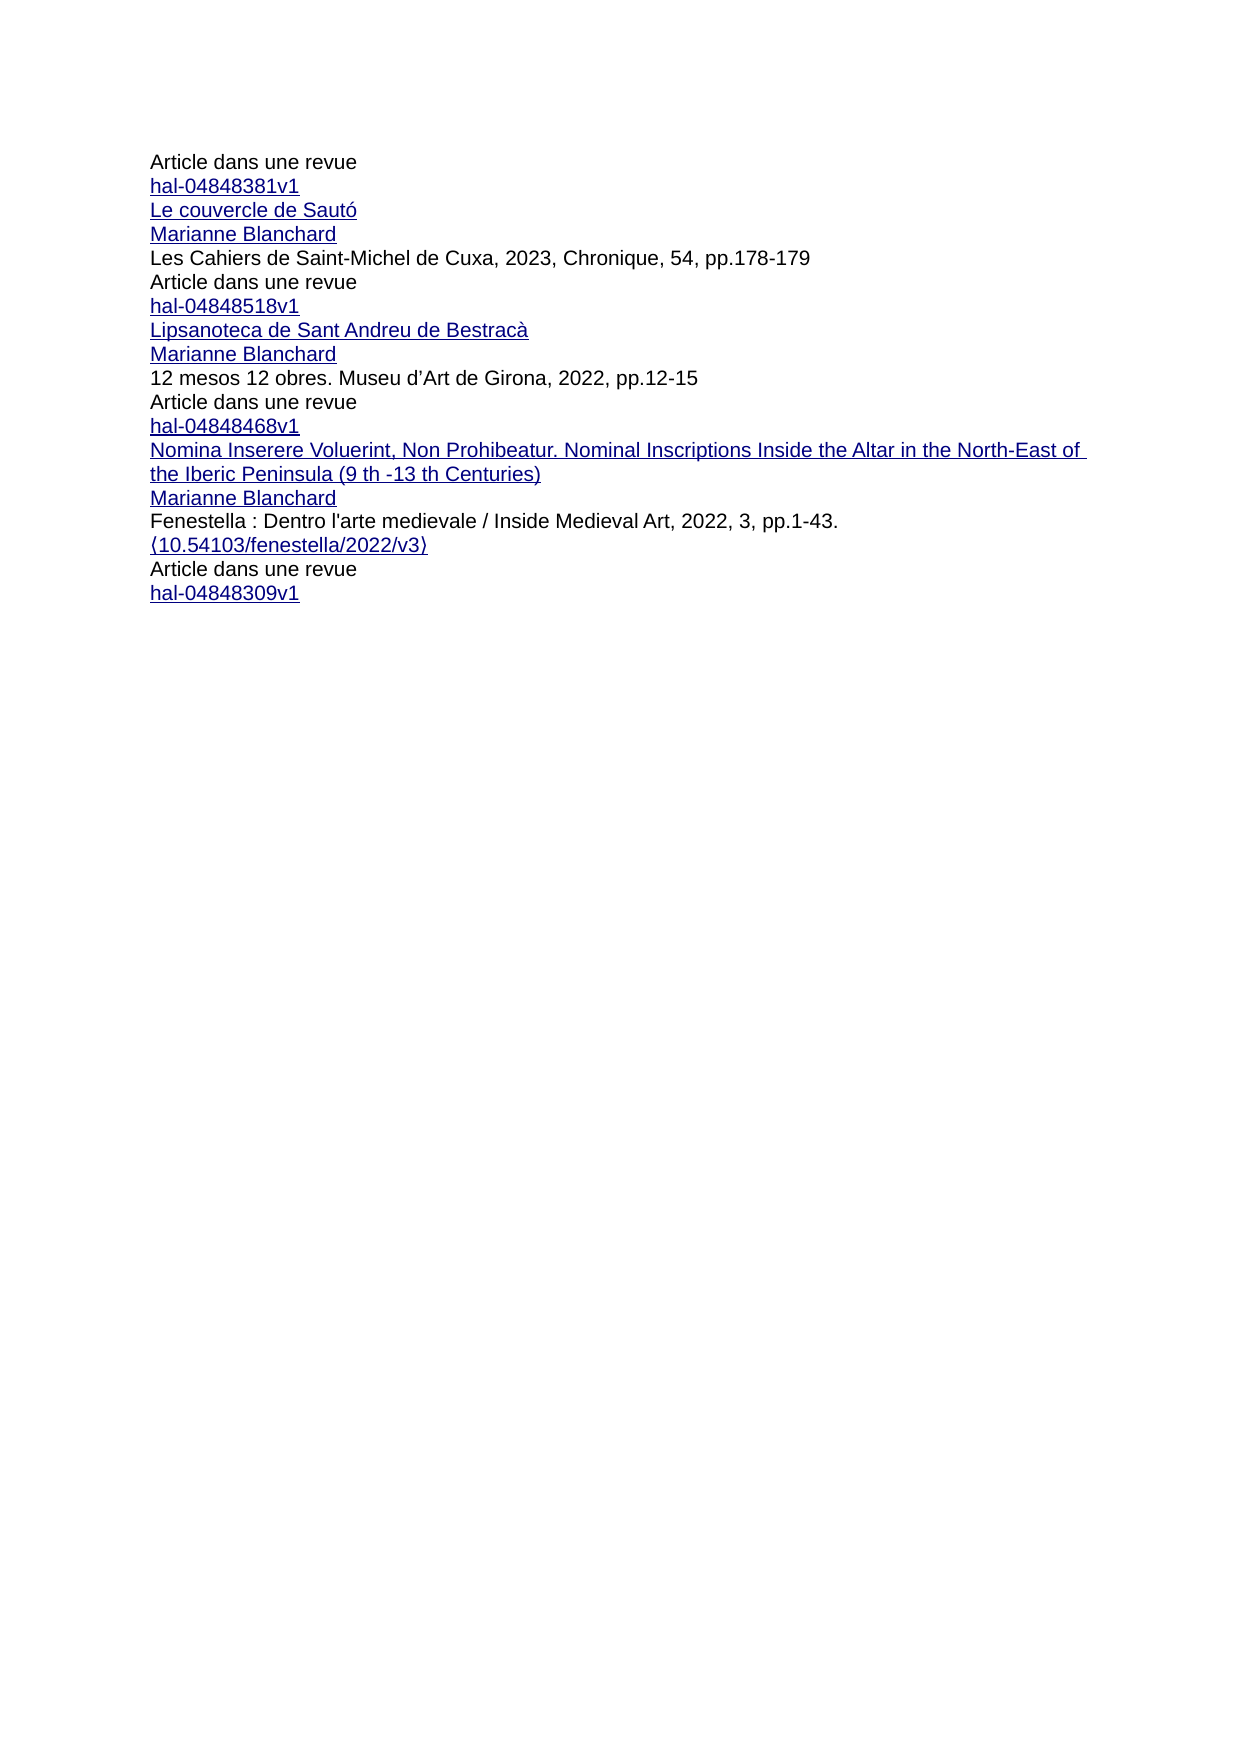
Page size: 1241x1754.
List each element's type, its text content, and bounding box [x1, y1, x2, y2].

table_header Les lipsanothèques catalanes de la fin du Xe au début du XIIIe siècle. État et enjeux de la recherche Marianne Blanchard Quaderns del Museu Episcopal de Vic, 2023, IX, pp.201-216 Article dans une revue hal-04848381v1 [150, 150, 1090, 198]
table_cell Le couvercle de Sautó Marianne Blanchard Les Cahiers de Saint-Michel de Cuxa, 2023, Chronique, 54, pp.178-179 Article dans une revue hal-04848518v1 [150, 198, 1090, 318]
table_cell Nomina Inserere Voluerint, Non Prohibeatur. Nominal Inscriptions Inside the Altar in the North-East of the Iberic Peninsula (9 th -13 th Centuries) Marianne Blanchard Fenestella : Dentro l'arte medievale / Inside Medieval Art, 2022, 3, pp.1-43. ⟨10.54103/fenestella/2022/v3⟩ Article dans une revue hal-04848309v1 [150, 438, 1090, 605]
table_cell Lipsanoteca de Sant Andreu de Bestracà Marianne Blanchard 12 mesos 12 obres. Museu d’Art de Girona, 2022, pp.12-15 Article dans une revue hal-04848468v1 [150, 318, 1090, 437]
